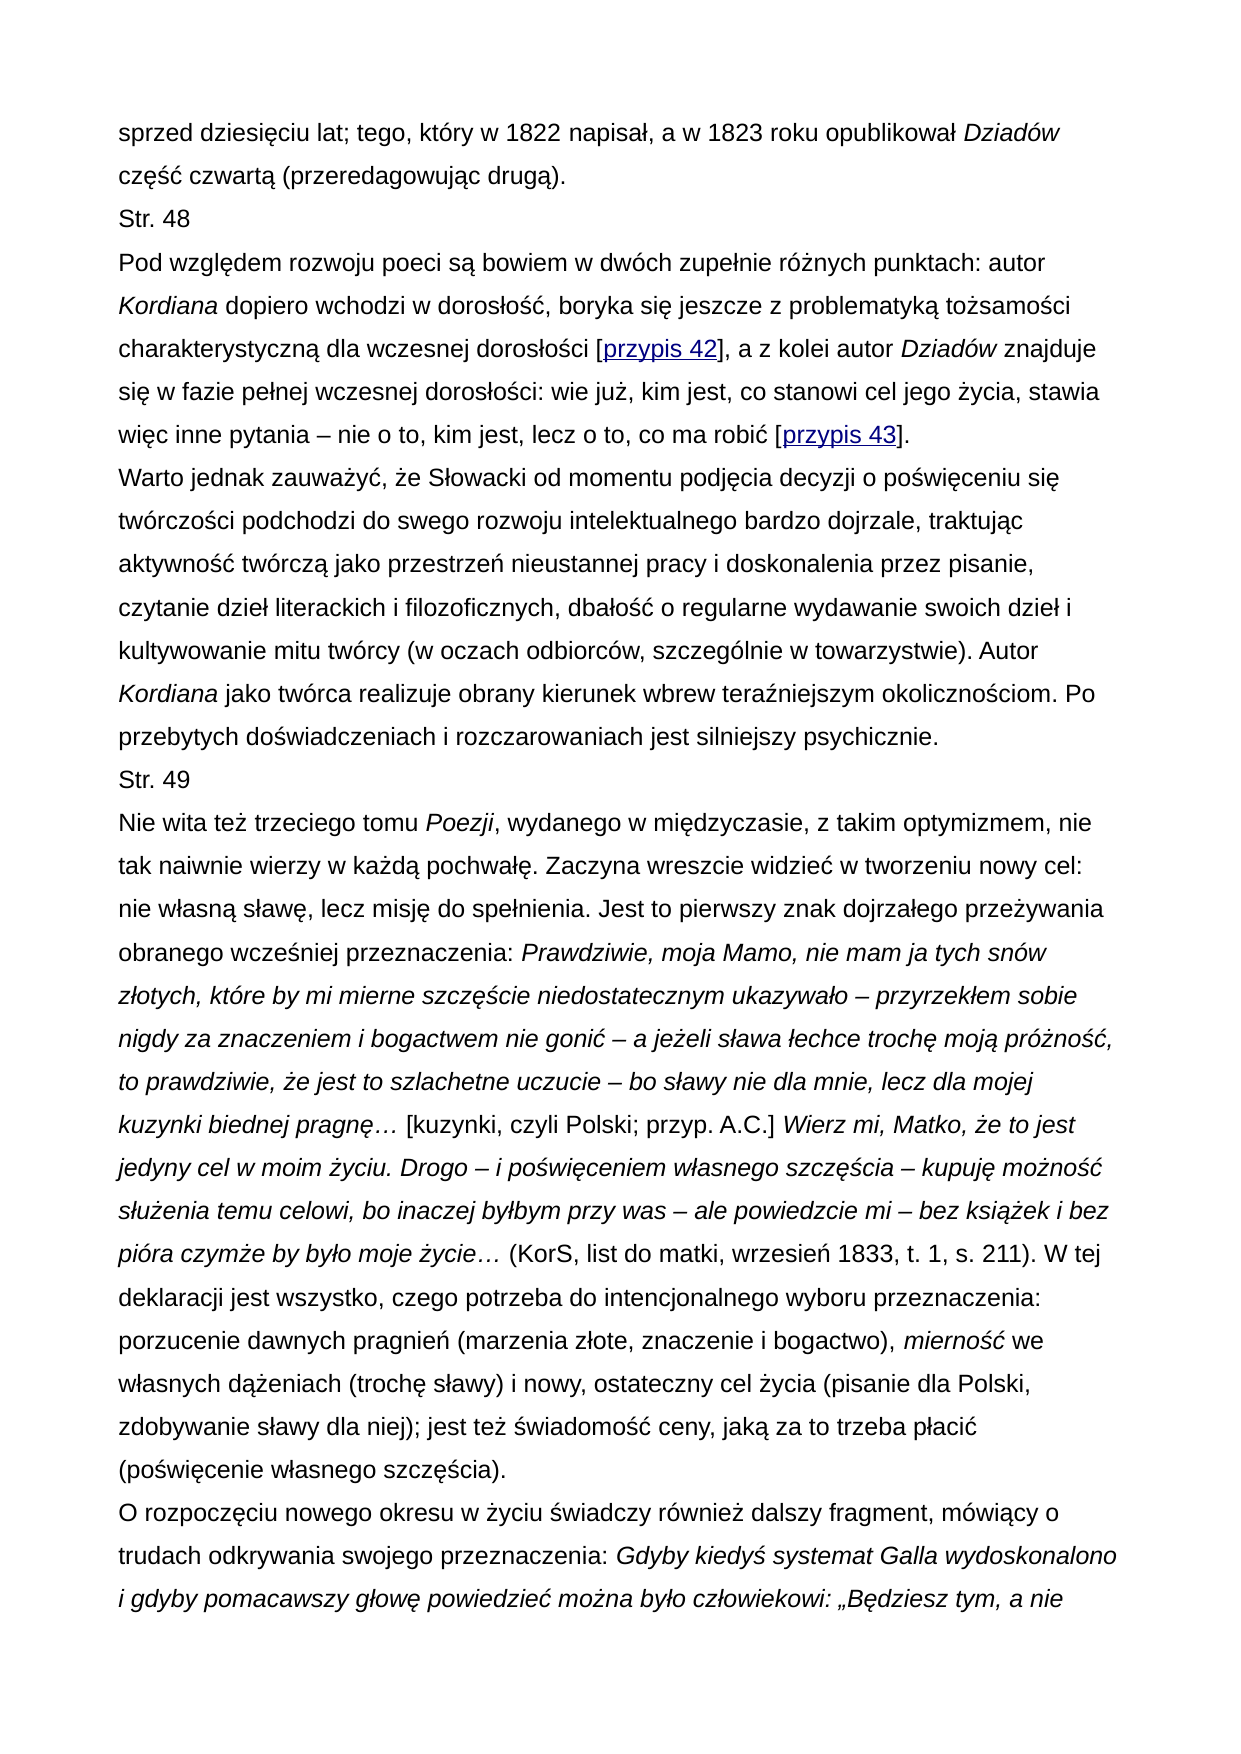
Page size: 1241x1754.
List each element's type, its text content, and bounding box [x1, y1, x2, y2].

text Pod względem rozwoju poeci są bowiem w dwóch zupełnie różnych punktach: autor Kordiana dopiero wchodzi w dorosłość, boryka się jeszcze z problematyką tożsamości charakterystyczną dla wczesnej dorosłości [przypis 42], a z kolei autor Dziadów znajduje się w fazie pełnej wczesnej dorosłości: wie już, kim jest, co stanowi cel jego życia, stawia więc inne pytania – nie o to, kim jest, lecz o to, co ma robić [przypis 43]. [118, 247, 1122, 449]
text O rozpoczęciu nowego okresu w życiu świadczy również dalszy fragment, mówiący o trudach odkrywania swojego przeznaczenia: Gdyby kiedyś systemat Galla wydoskonalono i gdyby pomacawszy głowę powiedzieć można było człowiekowi: „Będziesz tym, a nie [118, 1498, 1122, 1613]
text sprzed dziesięciu lat; tego, który w 1822 napisał, a w 1823 roku opublikował Dziadów część czwartą (przeredagowując drugą). [118, 118, 1122, 190]
text Str. 49 [118, 765, 1122, 794]
text Warto jednak zauważyć, że Słowacki od momentu podjęcia decyzji o poświęceniu się twórczości podchodzi do swego rozwoju intelektualnego bardzo dojrzale, traktując aktywność twórczą jako przestrzeń nieustannej pracy i doskonalenia przez pisanie, czytanie dzieł literackich i filozoficznych, dbałość o regularne wydawanie swoich dzieł i kultywowanie mitu twórcy (w oczach odbiorców, szczególnie w towarzystwie). Autor Kordiana jako twórca realizuje obrany kierunek wbrew teraźniejszym okolicznościom. Po przebytych doświadczeniach i rozczarowaniach jest silniejszy psychicznie. [118, 463, 1122, 751]
text Nie wita też trzeciego tomu Poezji, wydanego w międzyczasie, z takim optymizmem, nie tak naiwnie wierzy w każdą pochwałę. Zaczyna wreszcie widzieć w tworzeniu nowy cel: nie własną sławę, lecz misję do spełnienia. Jest to pierwszy znak dojrzałego przeżywania obranego wcześniej przeznaczenia: Prawdziwie, moja Mamo, nie mam ja tych snów złotych, które by mi mierne szczęście niedostatecznym ukazywało – przyrzekłem sobie nigdy za znaczeniem i bogactwem nie gonić – a jeżeli sława łechce trochę moją próżność, to prawdziwie, że jest to szlachetne uczucie – bo sławy nie dla mnie, lecz dla mojej kuzynki biednej pragnę… [kuzynki, czyli Polski; przyp. A.C.] Wierz mi, Matko, że to jest jedyny cel w moim życiu. Drogo – i poświęceniem własnego szczęścia – kupuję możność służenia temu celowi, bo inaczej byłbym przy was – ale powiedzcie mi – bez książek i bez pióra czymże by było moje życie… (KorS, list do matki, wrzesień 1833, t. 1, s. 211). W tej deklaracji jest wszystko, czego potrzeba do intencjonalnego wyboru przeznaczenia: porzucenie dawnych pragnień (marzenia złote, znaczenie i bogactwo), mierność we własnych dążeniach (trochę sławy) i nowy, ostateczny cel życia (pisanie dla Polski, zdobywanie sławy dla niej); jest też świadomość ceny, jaką za to trzeba płacić (poświęcenie własnego szczęścia). [118, 808, 1122, 1484]
text Str. 48 [118, 204, 1122, 233]
